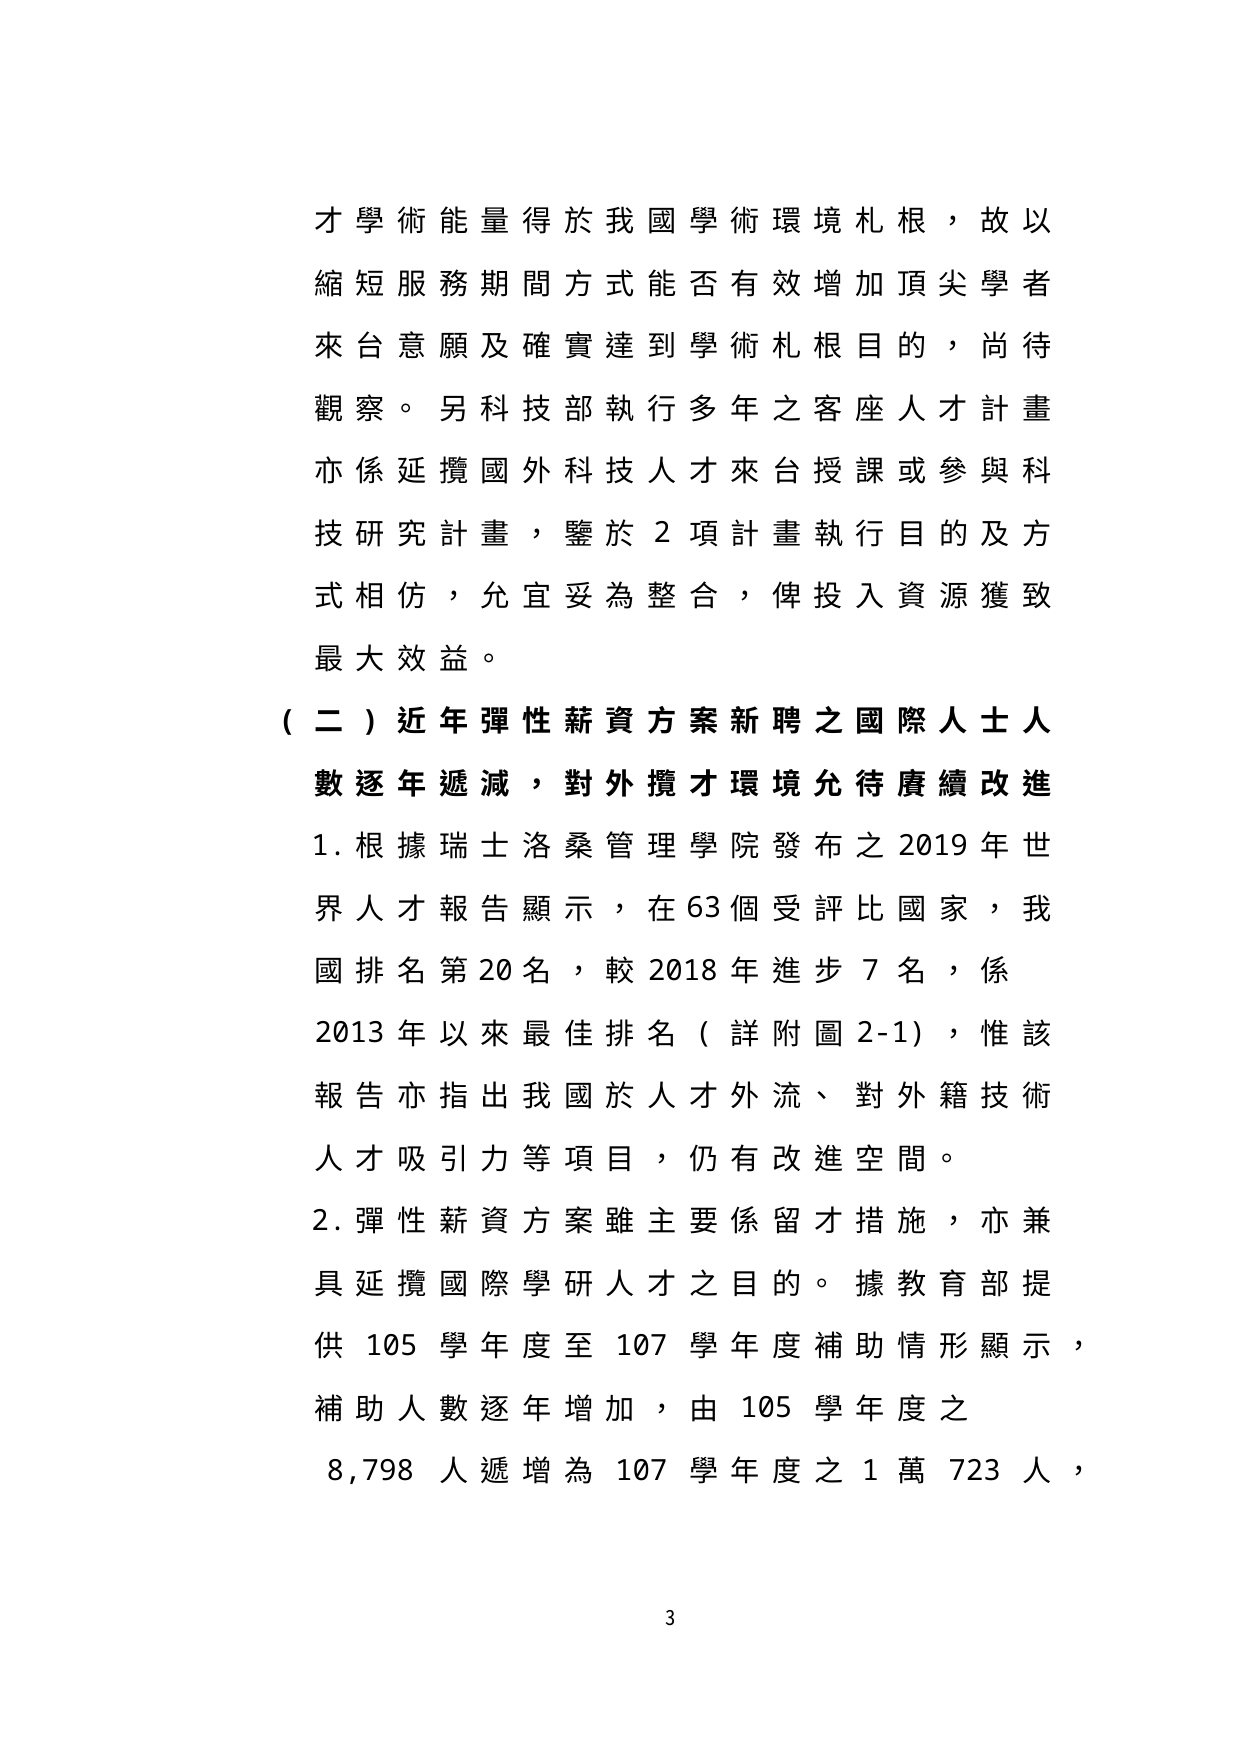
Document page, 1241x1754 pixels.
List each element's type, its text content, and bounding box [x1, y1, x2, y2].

text (二)近年彈性薪資方案新聘之國際人士人數逐年遞減，對外攬才環境允待賡續改進 [242, 677, 1058, 802]
text 3.上述教育部所擬改進措施中關於放寬短期交流限制乙節，據該部表示因短期交流之玉山學者多於國外知名大學或機構任職，故放寬每年在校服務期間由4個月縮短為3個月，以增加頂尖學者來台意願；惟玉山(青年)學者計畫之實施旨在使國際人才學術能量得於我國學術環境札根，故以縮短服務期間方式能否有效增加頂尖學者來台意願及確實達到學術札根目的，尚待觀察。另科技部執行多年之客座人才計畫亦係延攬國外科技人才來台授課或參與科技研究計畫，鑒於2項計畫執行目的及方式相仿，允宜妥為整合，俾投入資源獲致最大效益。 [271, 177, 1058, 677]
text 1.根據瑞士洛桑管理學院發布之2019年世界人才報告顯示，在63個受評比國家，我國排名第20名，較2018年進步7名，係2013年以來最佳排名(詳附圖2-1)，惟該報告亦指出我國於人才外流、對外籍技術人才吸引力等項目，仍有改進空間。 [271, 802, 1058, 1177]
text 2.彈性薪資方案雖主要係留才措施，亦兼具延攬國際學研人才之目的。據教育部提供105學年度至107學年度補助情形顯示，補助人數逐年增加，由105學年度之8,798人遞增為107學年度之1萬723人，係因留任且獲補助人數由8,340人增加至1萬318人所致；至新聘人才且獲補助人數則由458人減為405人，其中國際人士補助人數由105學年度之171人遞減為107學年度之124人(詳附表4-8)，則可呼應2019年世界人才報告所稱對外籍人才吸引力不足之境況。 [271, 1177, 1058, 1490]
